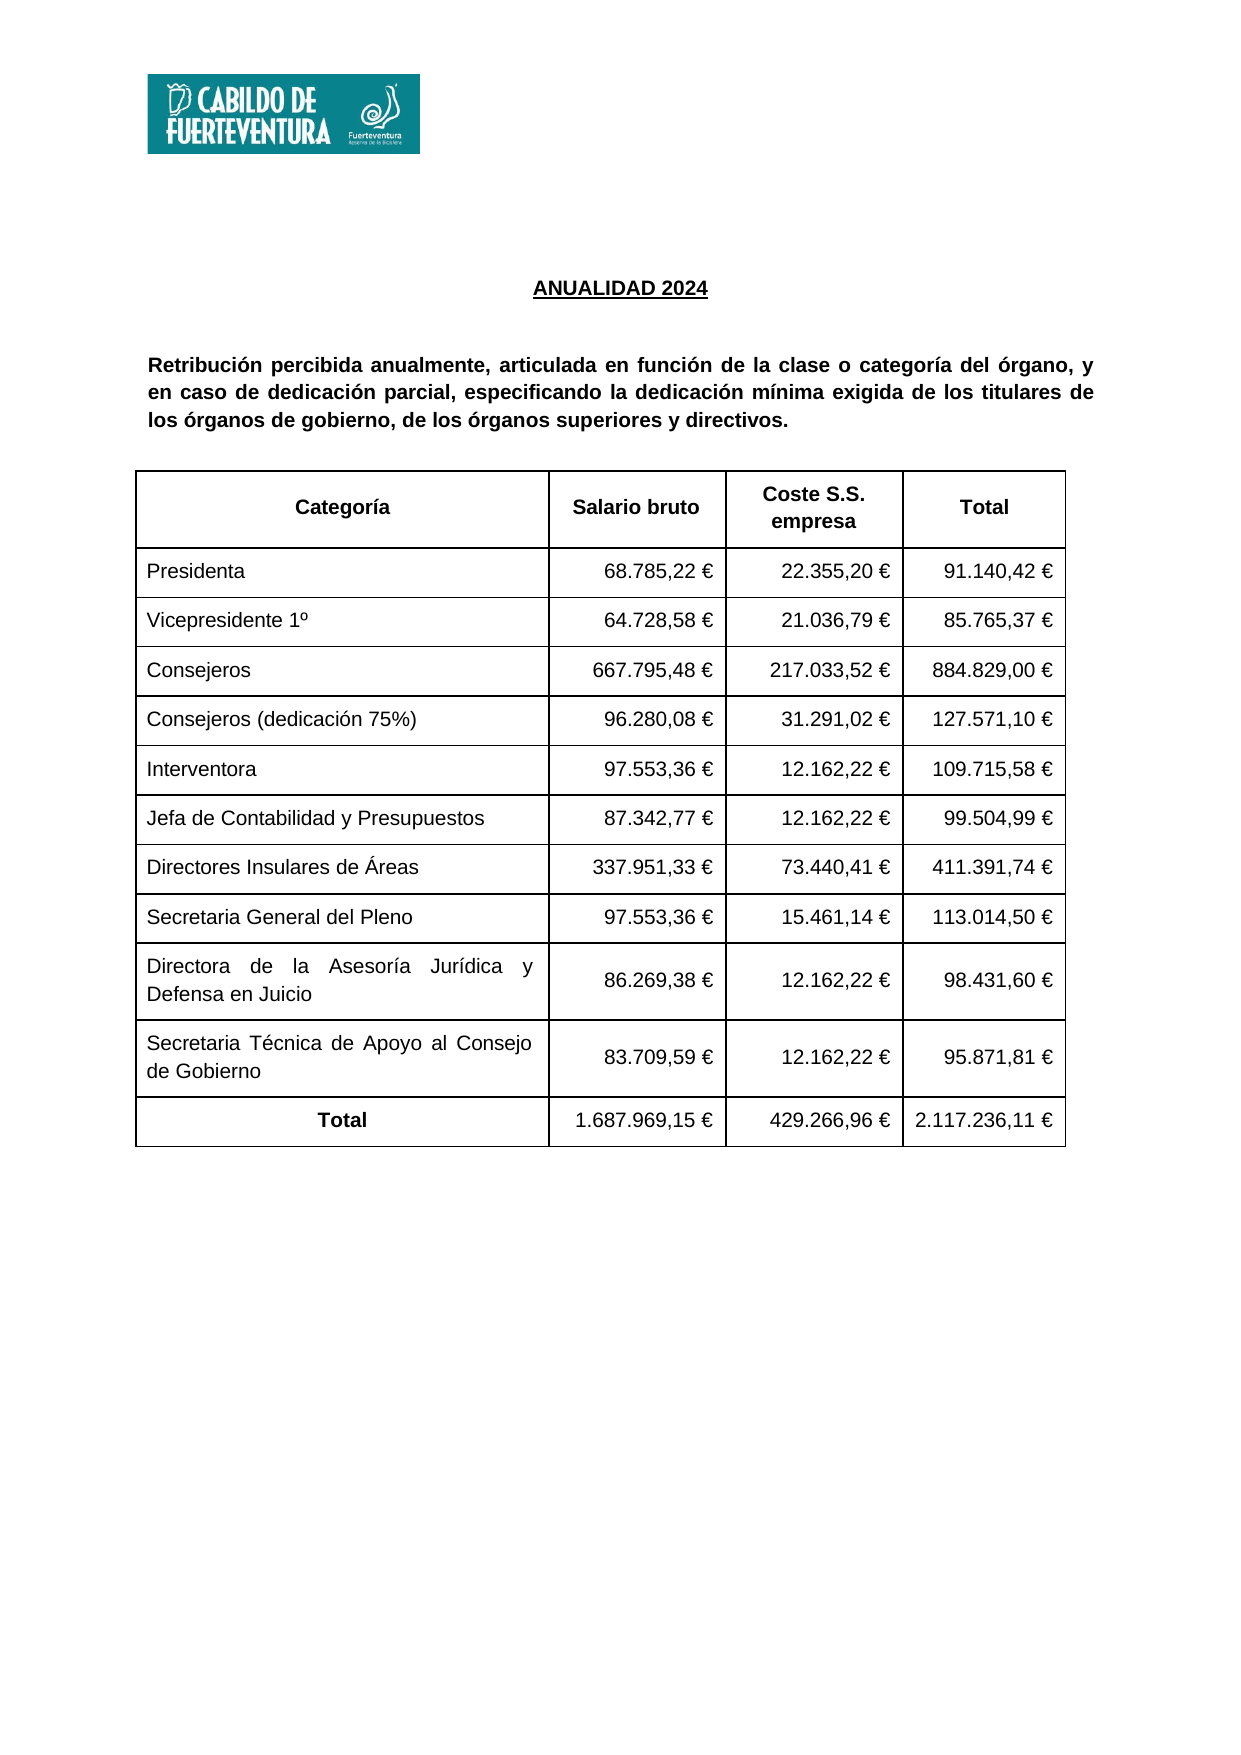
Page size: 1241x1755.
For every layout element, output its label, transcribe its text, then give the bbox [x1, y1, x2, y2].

table_cell 64.728,58 € [550, 598, 725, 646]
table_cell 429.266,96 € [727, 1098, 902, 1146]
table_cell Secretaria Técnica de Apoyo al Consejo de Gobierno [137, 1021, 548, 1096]
table_header Categoría [137, 472, 548, 547]
table_header Coste S.S. empresa [727, 472, 902, 547]
table_cell Directora de la Asesoría Jurídica y Defensa en Juicio [137, 944, 548, 1019]
table_cell 87.342,77 € [550, 796, 725, 843]
table_cell Total [137, 1098, 548, 1146]
table_cell Consejeros [137, 647, 548, 695]
table_cell 83.709,59 € [550, 1021, 725, 1096]
table_header Total [904, 472, 1065, 547]
table_cell 21.036,79 € [727, 598, 902, 646]
table_cell 667.795,48 € [550, 647, 725, 695]
table_cell 337.951,33 € [550, 845, 725, 893]
table_cell 12.162,22 € [727, 1021, 902, 1096]
table_cell 97.553,36 € [550, 895, 725, 942]
table_cell 97.553,36 € [550, 746, 725, 794]
table_cell Secretaria General del Pleno [137, 895, 548, 942]
table_cell Consejeros (dedicación 75%) [137, 697, 548, 745]
table_cell Jefa de Contabilidad y Presupuestos [137, 796, 548, 843]
table_cell 2.117.236,11 € [904, 1098, 1065, 1146]
table_cell 68.785,22 € [550, 549, 725, 596]
table_cell 15.461,14 € [727, 895, 902, 942]
table_cell 217.033,52 € [727, 647, 902, 695]
table_cell 96.280,08 € [550, 697, 725, 745]
table_cell 22.355,20 € [727, 549, 902, 596]
table_cell 95.871,81 € [904, 1021, 1065, 1096]
table_cell 86.269,38 € [550, 944, 725, 1019]
table_cell 884.829,00 € [904, 647, 1065, 695]
table_cell Presidenta [137, 549, 548, 596]
table_cell 85.765,37 € [904, 598, 1065, 646]
table_cell 411.391,74 € [904, 845, 1065, 893]
table_cell 12.162,22 € [727, 944, 902, 1019]
table_cell Directores Insulares de Áreas [137, 845, 548, 893]
table_cell 12.162,22 € [727, 746, 902, 794]
table_cell 73.440,41 € [727, 845, 902, 893]
table_cell 1.687.969,15 € [550, 1098, 725, 1146]
table_cell 113.014,50 € [904, 895, 1065, 942]
table_cell 109.715,58 € [904, 746, 1065, 794]
table_cell Interventora [137, 746, 548, 794]
table_cell 98.431,60 € [904, 944, 1065, 1019]
table_cell 127.571,10 € [904, 697, 1065, 745]
table_header Salario bruto [550, 472, 725, 547]
table_cell Vicepresidente 1º [137, 598, 548, 646]
text Retribución percibida anualmente, articulada en función de la clase o categoría del órgano, y en caso de dedicación parcial, especificando la dedicación mínima exigida de los titulares de los órganos de gobierno, de los órganos superiores y directivos. [148, 353, 1094, 432]
table_cell 12.162,22 € [727, 796, 902, 843]
text ANUALIDAD 2024 [135, 276, 1105, 300]
table_cell 91.140,42 € [904, 549, 1065, 596]
table_cell 99.504,99 € [904, 796, 1065, 843]
table_cell 31.291,02 € [727, 697, 902, 745]
